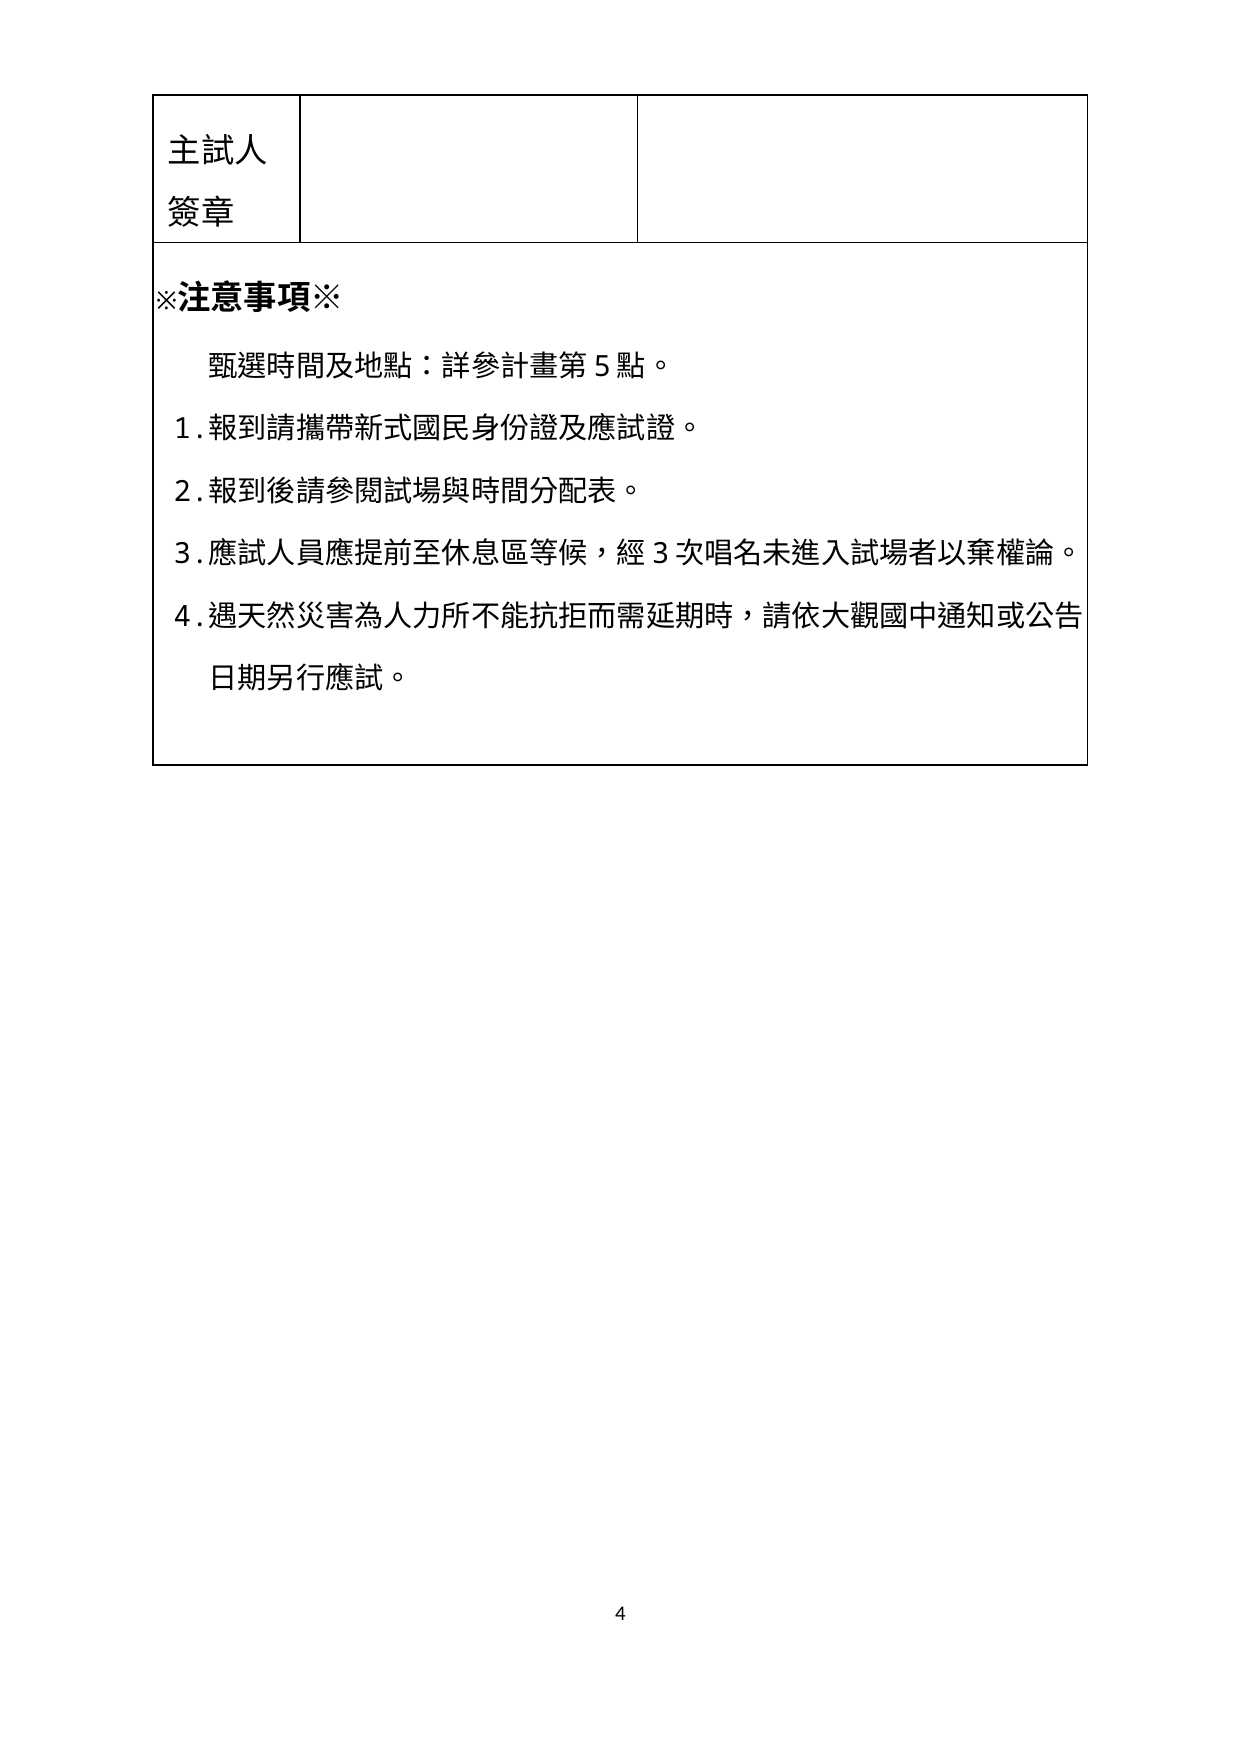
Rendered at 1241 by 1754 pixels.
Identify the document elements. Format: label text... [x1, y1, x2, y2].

table_cell [638, 96, 1087, 242]
table_cell [301, 96, 637, 242]
table_cell 主試人 簽章 [154, 96, 299, 242]
table_cell ※注意事項※ 甄選時間及地點：詳參計畫第5點。 1.報到請攜帶新式國民身份證及應試證。 2.報到後請參閱試場與時間分配表。 3.應試人員應提前至休息區等候，經3次唱名未進入試場者以棄權論。 4.遇天然災害為人力所不能抗拒而需延期時，請依大觀國中通知或公告 日期另行應試。 [154, 243, 1087, 764]
